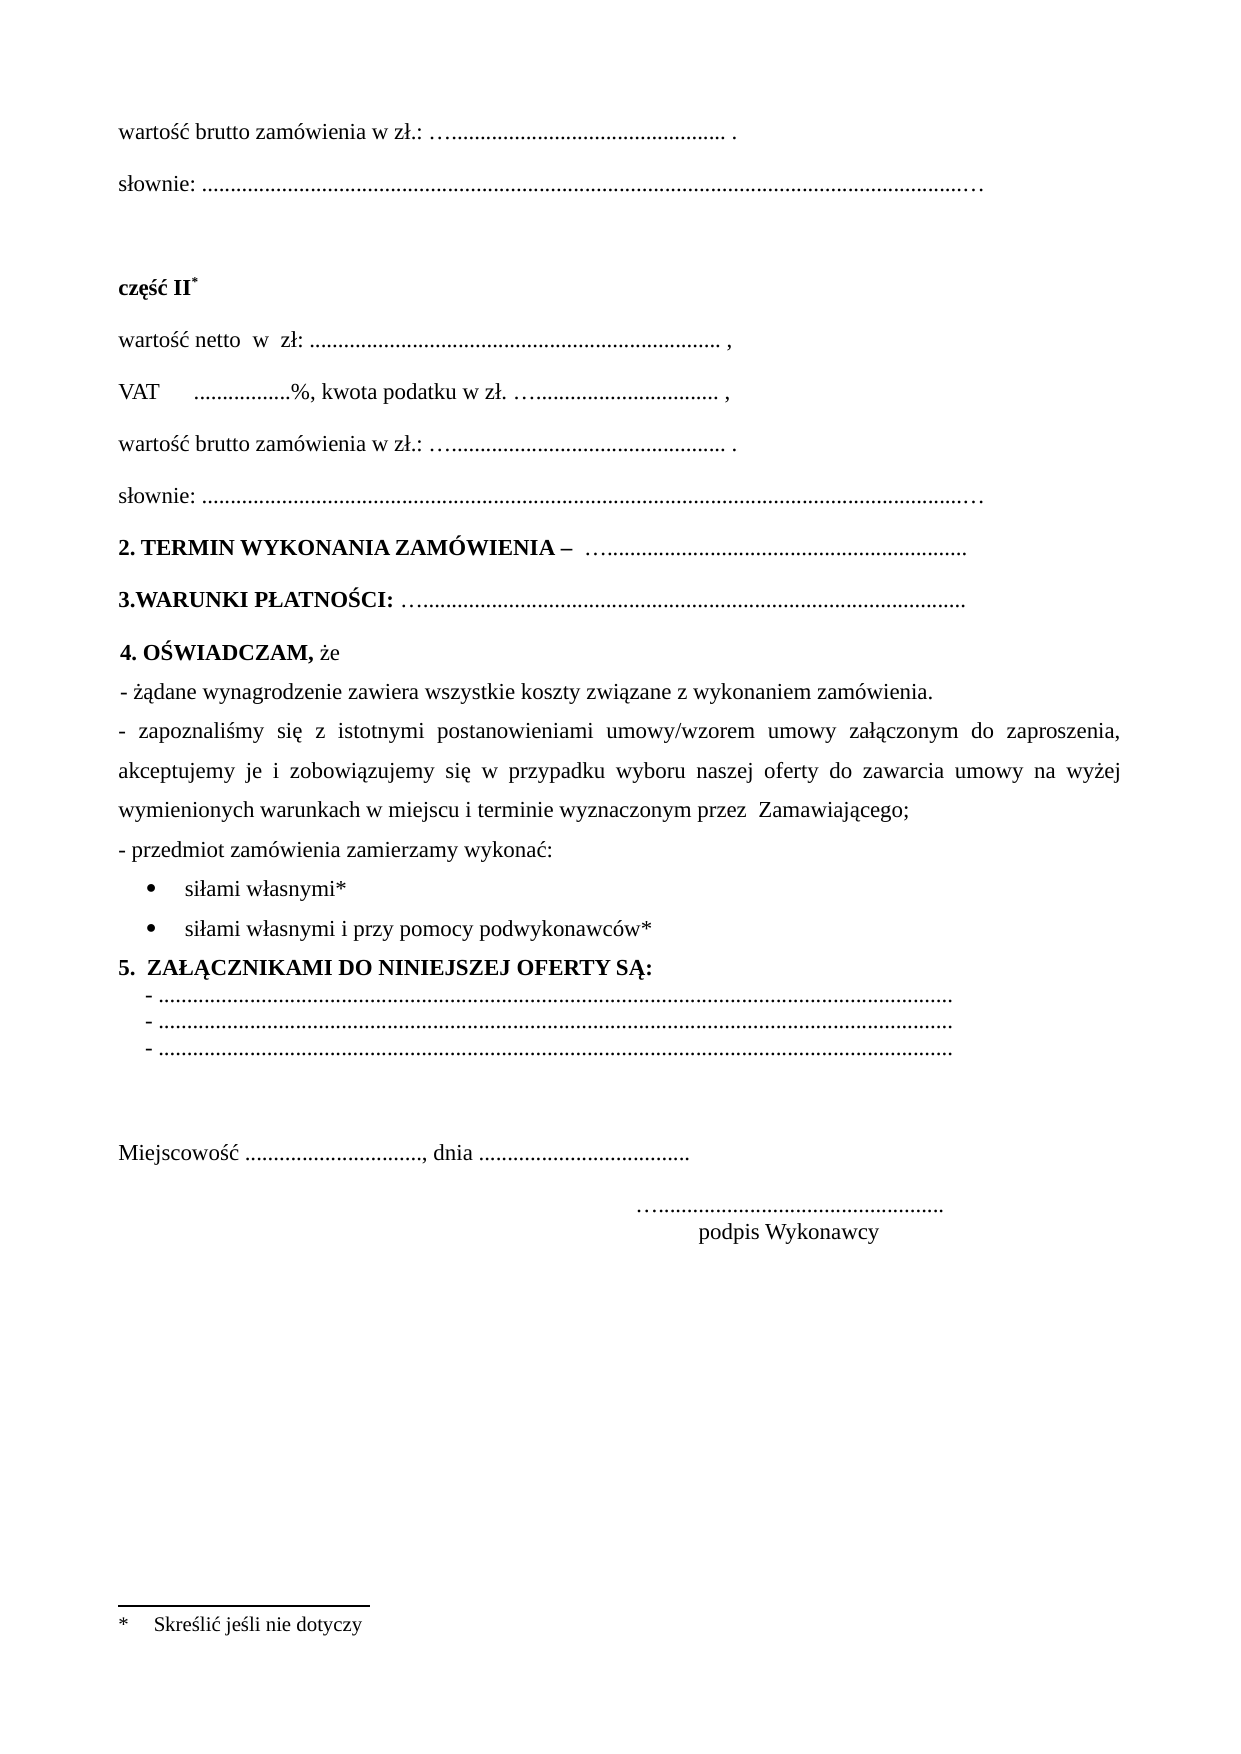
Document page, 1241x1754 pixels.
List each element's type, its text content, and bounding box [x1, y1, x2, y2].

text - ........................................................................................................................................... [145, 1007, 1122, 1033]
text ….................................................. [118, 1192, 1122, 1218]
text - ........................................................................................................................................... [145, 981, 1122, 1007]
text - przedmiot zamówienia zamierzamy wykonać: [81, 836, 1122, 862]
list siłami własnymi i przy pomocy podwykonawców* [147, 915, 1122, 941]
text Miejscowość ..............................., dnia ..................................... [118, 1139, 1122, 1165]
text wartość netto w zł: ........................................................................ , [118, 326, 1122, 352]
text 4. OŚWIADCZAM, że [118, 639, 1122, 665]
text - zapoznaliśmy się z istotnymi postanowieniami umowy/wzorem umowy załączonym do zaproszenia, akceptujemy je i zobowiązujemy się w przypadku wyboru naszej oferty do zawarcia umowy na wyżej wymienionych warunkach w miejscu i terminie wyznaczonym przez Zamawiającego; [118, 718, 1122, 823]
text 3.WARUNKI PŁATNOŚCI: …............................................................................................... [118, 586, 1122, 612]
text wartość brutto zamówienia w zł.: …................................................ . [118, 430, 1122, 456]
list siłami własnymi* [147, 876, 1122, 902]
text 2. TERMIN WYKONANIA ZAMÓWIENIA – …............................................................... [118, 534, 1122, 560]
text część II [118, 274, 1122, 300]
text 5. ZAŁĄCZNIKAMI DO NINIEJSZEJ OFERTY SĄ: [118, 954, 1122, 981]
text podpis Wykonawcy [118, 1218, 1122, 1244]
text wartość brutto zamówienia w zł.: …................................................ . [118, 118, 1122, 144]
text Skreślić jeśli nie dotyczy [118, 1612, 1122, 1636]
text - ........................................................................................................................................... [145, 1033, 1122, 1060]
text słownie: .....................................................................................................................................… [118, 482, 1122, 508]
text - żądane wynagrodzenie zawiera wszystkie koszty związane z wykonaniem zamówienia. [118, 678, 1122, 704]
text VAT .................%, kwota podatku w zł. …................................ , [118, 378, 1122, 404]
text słownie: .....................................................................................................................................… [118, 170, 1122, 196]
